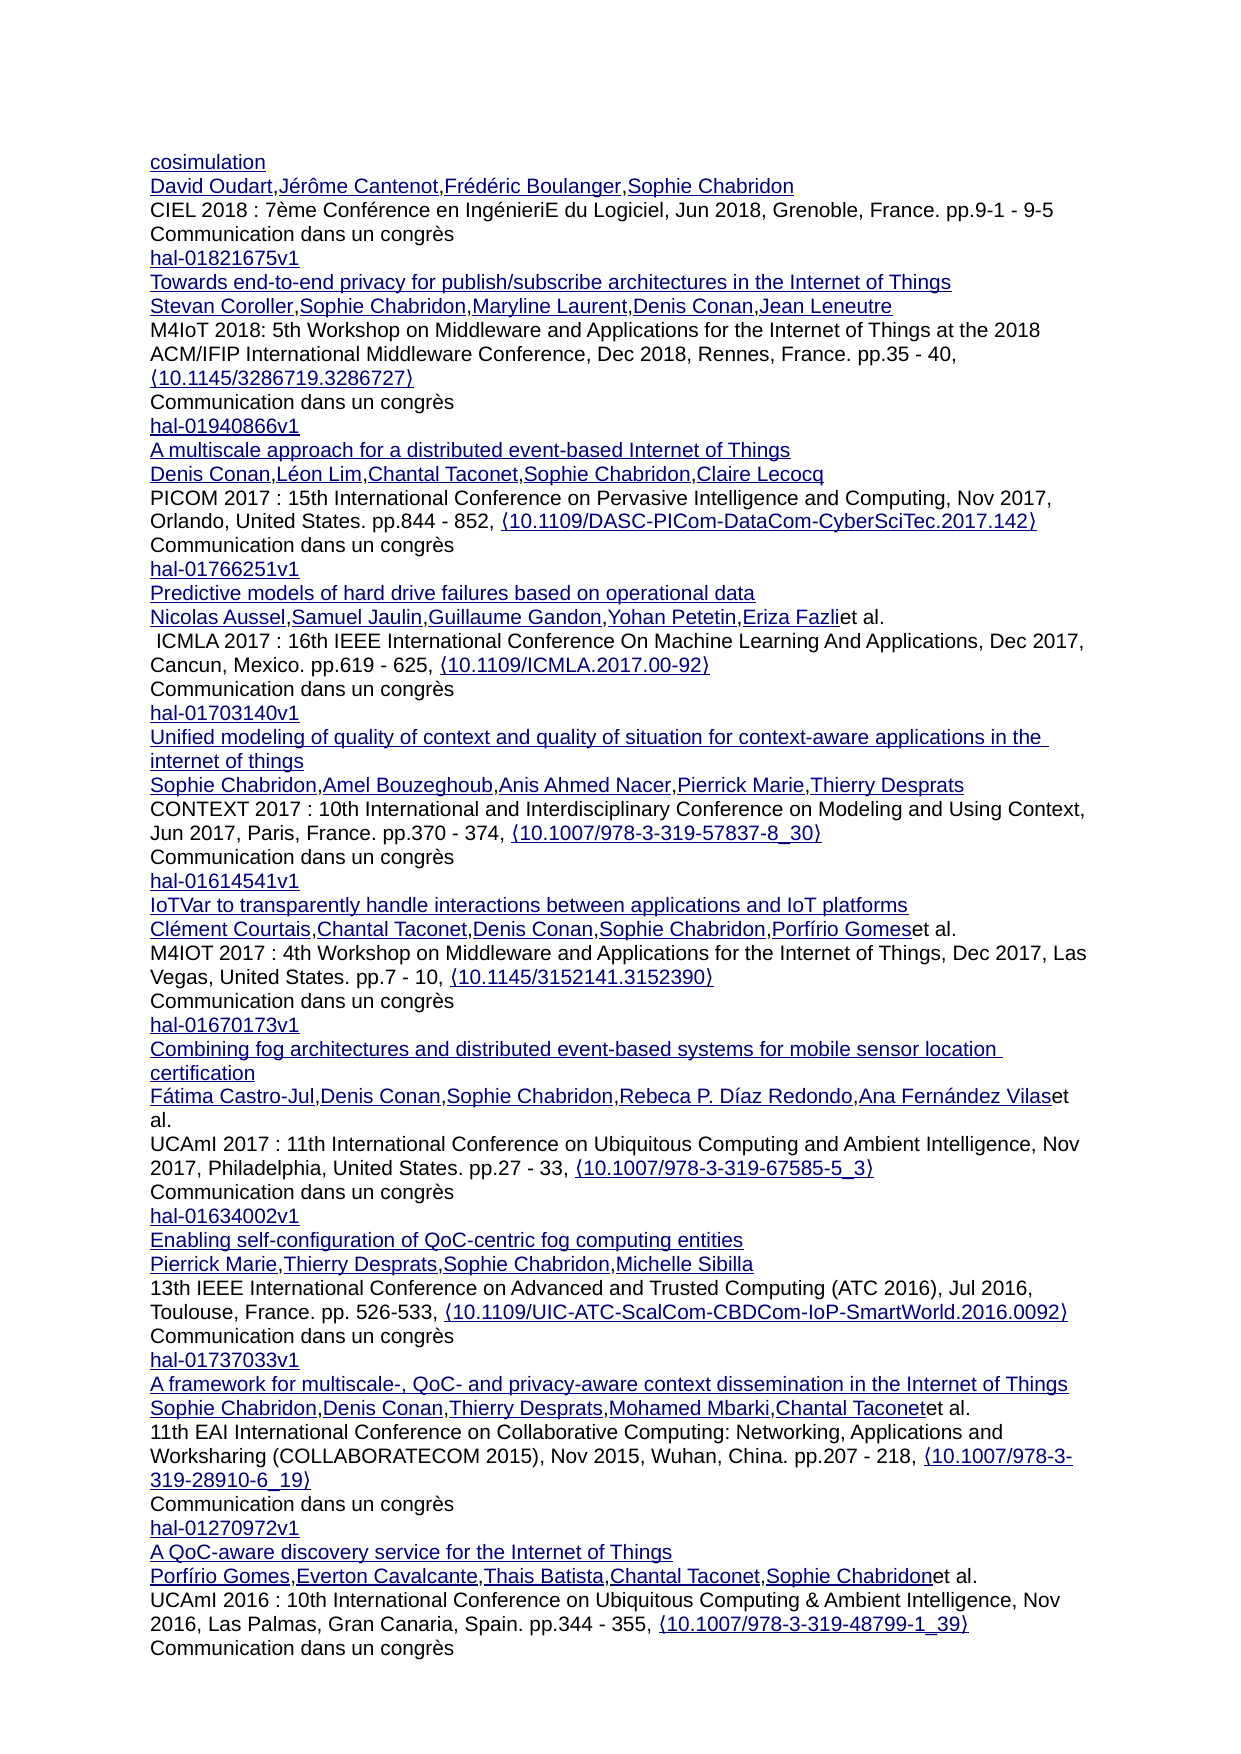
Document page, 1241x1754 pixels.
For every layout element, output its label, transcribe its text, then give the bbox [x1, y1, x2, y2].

table_cell Towards end-to-end privacy for publish/subscribe architectures in the Internet of Things Stevan Coroller,Sophie Chabridon,Maryline Laurent,Denis Conan,Jean Leneutre M4IoT 2018: 5th Workshop on Middleware and Applications for the Internet of Things at the 2018 ACM/IFIP International Middleware Conference, Dec 2018, Rennes, France. pp.35 - 40, ⟨10.1145/3286719.3286727⟩ Communication dans un congrès hal-01940866v1 [150, 270, 1090, 437]
table_cell IoTVar to transparently handle interactions between applications and IoT platforms Clément Courtais,Chantal Taconet,Denis Conan,Sophie Chabridon,Porfírio Gomeset al. M4IOT 2017 : 4th Workshop on Middleware and Applications for the Internet of Things, Dec 2017, Las Vegas, United States. pp.7 - 10, ⟨10.1145/3152141.3152390⟩ Communication dans un congrès hal-01670173v1 [150, 893, 1090, 1036]
table_cell A QoC-aware discovery service for the Internet of Things Porfírio Gomes,Everton Cavalcante,Thais Batista,Chantal Taconet,Sophie Chabridonet al. UCAmI 2016 : 10th International Conference on Ubiquitous Computing & Ambient Intelligence, Nov 2016, Las Palmas, Gran Canaria, Spain. pp.344 - 355, ⟨10.1007/978-3-319-48799-1_39⟩ Communication dans un congrès [150, 1540, 1090, 1659]
table_cell Unified modeling of quality of context and quality of situation for context-aware applications in the internet of things Sophie Chabridon,Amel Bouzeghoub,Anis Ahmed Nacer,Pierrick Marie,Thierry Desprats CONTEXT 2017 : 10th International and Interdisciplinary Conference on Modeling and Using Context, Jun 2017, Paris, France. pp.370 - 374, ⟨10.1007/978-3-319-57837-8_30⟩ Communication dans un congrès hal-01614541v1 [150, 725, 1090, 893]
table_cell A framework for multiscale-, QoC- and privacy-aware context dissemination in the Internet of Things Sophie Chabridon,Denis Conan,Thierry Desprats,Mohamed Mbarki,Chantal Taconetet al. 11th EAI International Conference on Collaborative Computing: Networking, Applications and Worksharing (COLLABORATECOM 2015), Nov 2015, Wuhan, China. pp.207 - 218, ⟨10.1007/978-3-319-28910-6_19⟩ Communication dans un congrès hal-01270972v1 [150, 1372, 1090, 1539]
table_cell Enabling self-configuration of QoC-centric fog computing entities Pierrick Marie,Thierry Desprats,Sophie Chabridon,Michelle Sibilla 13th IEEE International Conference on Advanced and Trusted Computing (ATC 2016), Jul 2016, Toulouse, France. pp. 526-533, ⟨10.1109/UIC-ATC-ScalCom-CBDCom-IoP-SmartWorld.2016.0092⟩ Communication dans un congrès hal-01737033v1 [150, 1228, 1090, 1372]
table_cell cosimulation David Oudart,Jérôme Cantenot,Frédéric Boulanger,Sophie Chabridon CIEL 2018 : 7ème Conférence en IngénieriE du Logiciel, Jun 2018, Grenoble, France. pp.9-1 - 9-5 Communication dans un congrès hal-01821675v1 [150, 150, 1090, 270]
table_cell Predictive models of hard drive failures based on operational data Nicolas Aussel,Samuel Jaulin,Guillaume Gandon,Yohan Petetin,Eriza Fazliet al. ICMLA 2017 : 16th IEEE International Conference On Machine Learning And Applications, Dec 2017, Cancun, Mexico. pp.619 - 625, ⟨10.1109/ICMLA.2017.00-92⟩ Communication dans un congrès hal-01703140v1 [150, 581, 1090, 725]
table_cell Combining fog architectures and distributed event-based systems for mobile sensor location certification Fátima Castro-Jul,Denis Conan,Sophie Chabridon,Rebeca P. Díaz Redondo,Ana Fernández Vilaset al. UCAmI 2017 : 11th International Conference on Ubiquitous Computing and Ambient Intelligence, Nov 2017, Philadelphia, United States. pp.27 - 33, ⟨10.1007/978-3-319-67585-5_3⟩ Communication dans un congrès hal-01634002v1 [150, 1036, 1090, 1228]
table_cell A multiscale approach for a distributed event-based Internet of Things Denis Conan,Léon Lim,Chantal Taconet,Sophie Chabridon,Claire Lecocq PICOM 2017 : 15th International Conference on Pervasive Intelligence and Computing, Nov 2017, Orlando, United States. pp.844 - 852, ⟨10.1109/DASC-PICom-DataCom-CyberSciTec.2017.142⟩ Communication dans un congrès hal-01766251v1 [150, 438, 1090, 581]
